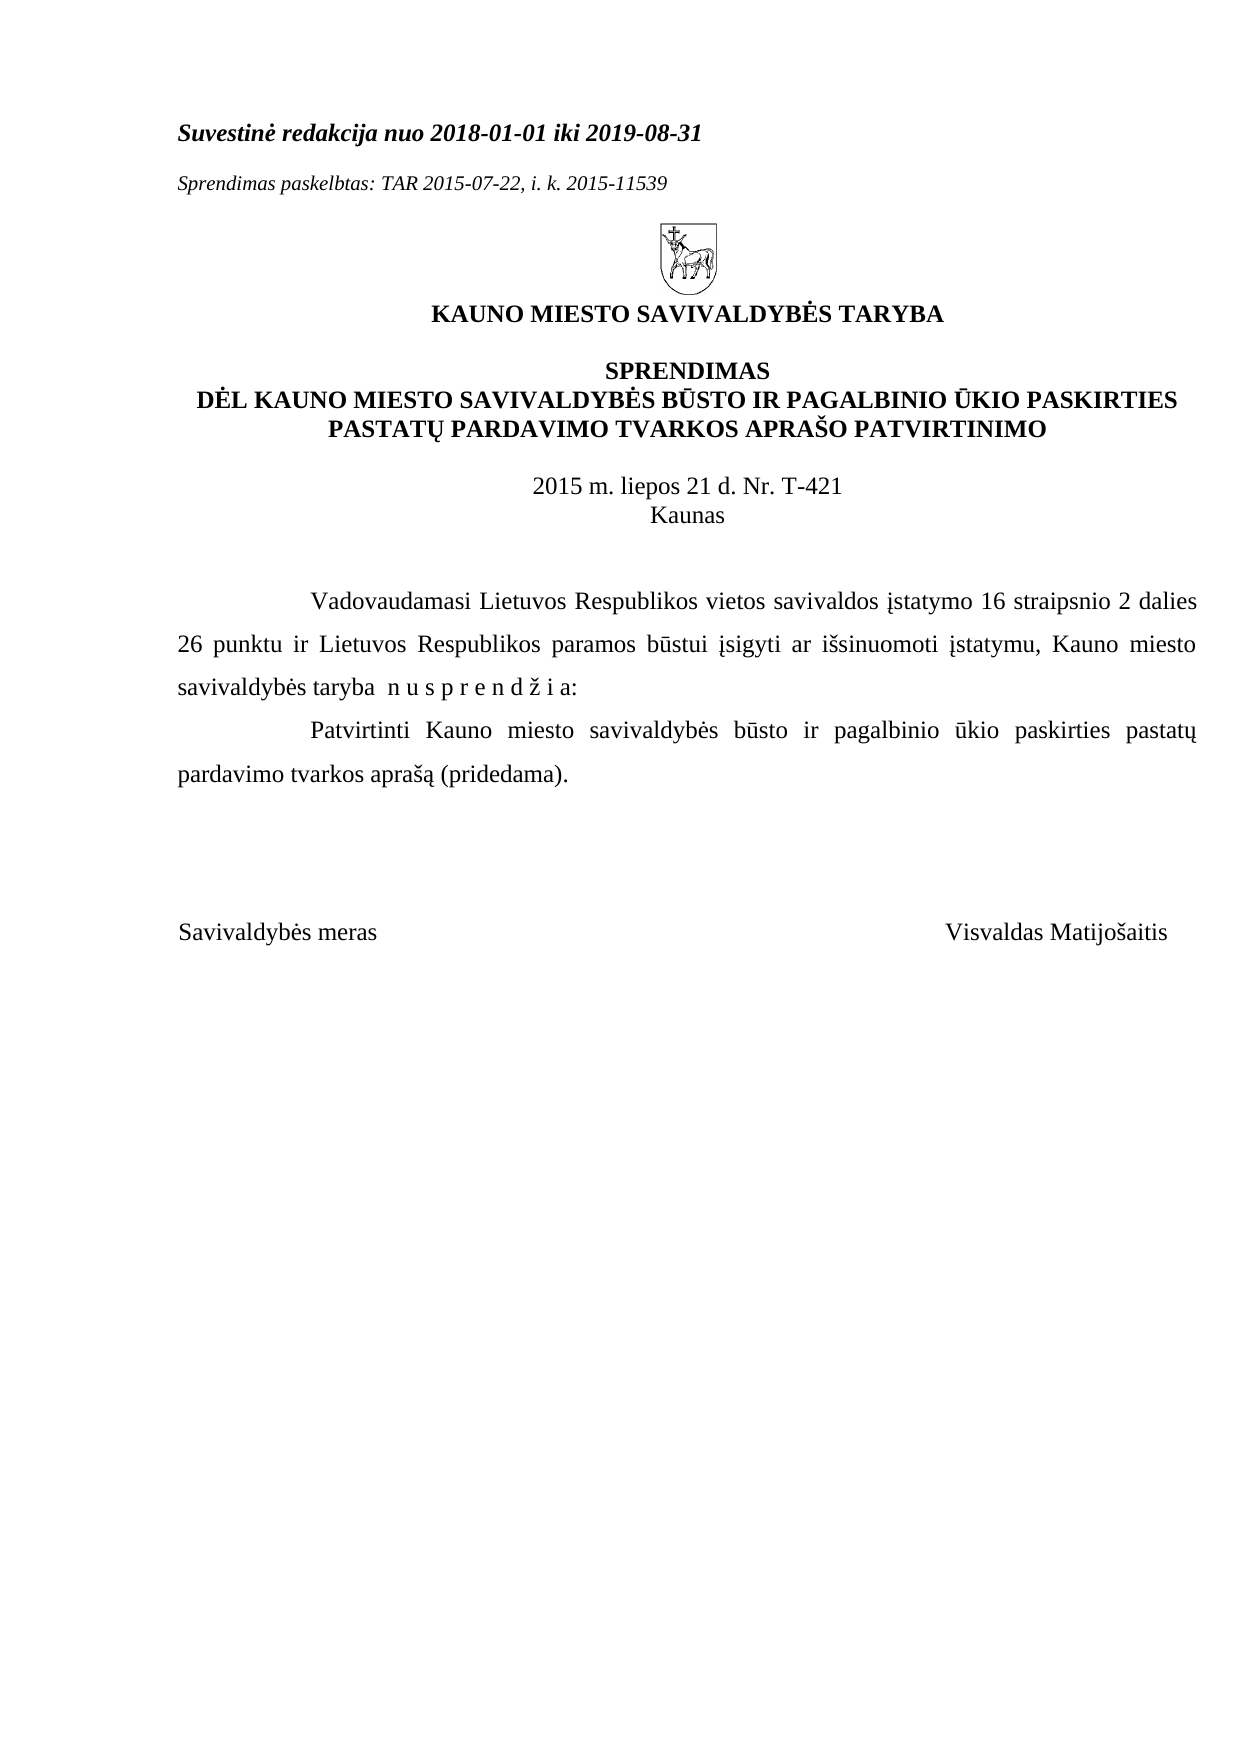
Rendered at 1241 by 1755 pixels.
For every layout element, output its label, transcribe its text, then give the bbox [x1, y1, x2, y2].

text Patvirtinti Kauno miesto savivaldybės būsto ir pagalbinio ūkio paskirties pastatų pardavimo tvarkos aprašą (pridedama). [177, 716, 1198, 787]
text SPRENDIMAS [177, 356, 1198, 385]
text Savivaldybės meras Visvaldas Matijošaitis [178, 917, 1198, 946]
text DĖL KAUNO MIESTO SAVIVALDYBĖS BŪSTO IR PAGALBINIO ŪKIO PASKIRTIES PASTATŲ PARDAVIMO TVARKOS APRAŠO PATVIRTINIMO [177, 385, 1198, 442]
text Kaunas [177, 500, 1198, 529]
text Sprendimas paskelbtas: TAR 2015-07-22, i. k. 2015-11539 [177, 171, 1198, 195]
text 2015 m. liepos 21 d. Nr. T-421 [177, 471, 1198, 500]
text Suvestinė redakcija nuo 2018-01-01 iki 2019-08-31 [177, 118, 1198, 147]
text KAUNO MIESTO SAVIVALDYBĖS TARYBA [177, 299, 1198, 327]
text Vadovaudamasi Lietuvos Respublikos vietos savivaldos įstatymo 16 straipsnio 2 dalies 26 punktu ir Lietuvos Respublikos paramos būstui įsigyti ar išsinuomoti įstatymu, Kauno miesto savivaldybės taryba n u s p r e n d ž i a: [177, 586, 1198, 701]
